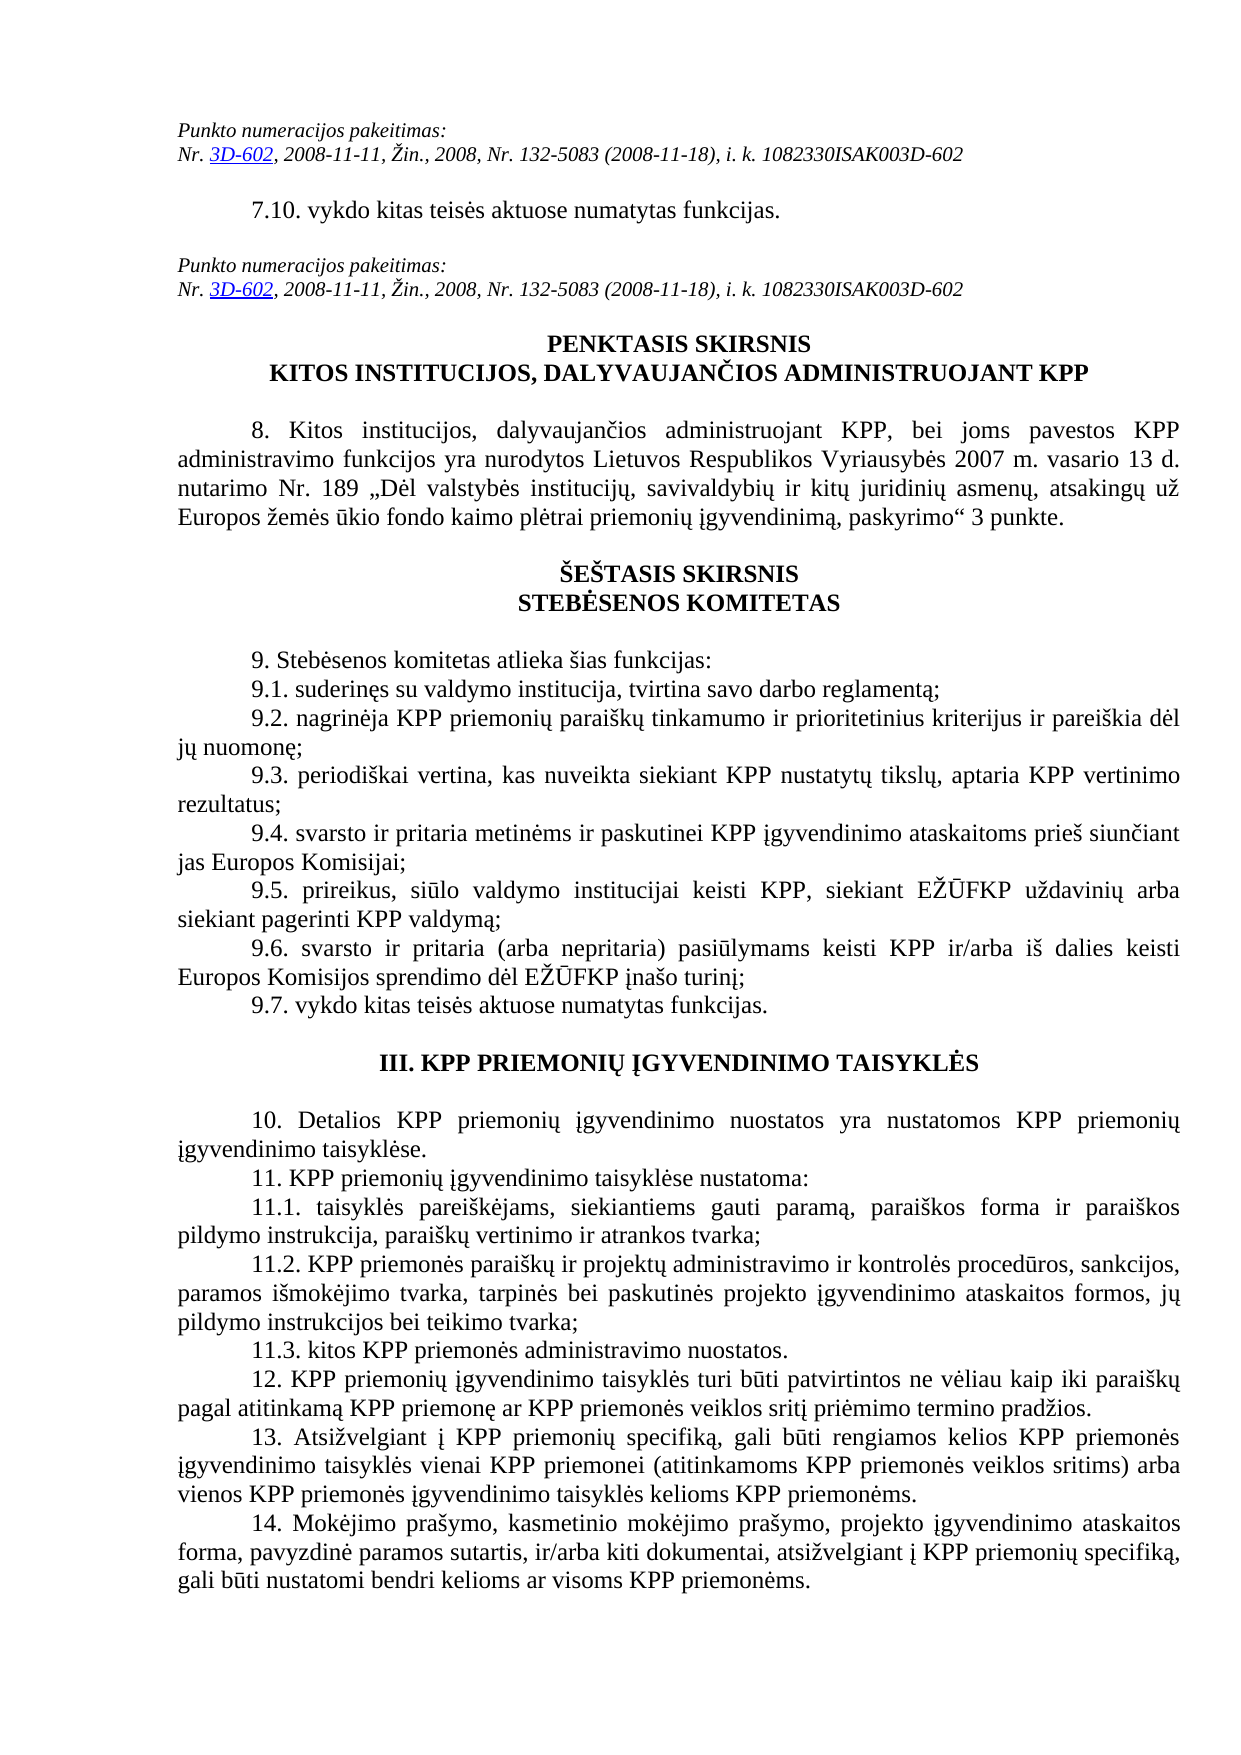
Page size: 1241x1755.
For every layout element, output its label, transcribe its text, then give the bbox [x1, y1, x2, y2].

text 11. KPP priemonių įgyvendinimo taisyklėse nustatoma: [177, 1163, 1181, 1192]
text PENKTASIS SKIRSNIS [177, 329, 1181, 358]
text Nr. 3D-602, 2008-11-11, Žin., 2008, Nr. 132-5083 (2008-11-18), i. k. 1082330ISAK003D-602 [177, 277, 1181, 301]
text Nr. 3D-602, 2008-11-11, Žin., 2008, Nr. 132-5083 (2008-11-18), i. k. 1082330ISAK003D-602 [177, 142, 1181, 166]
text 12. KPP priemonių įgyvendinimo taisyklės turi būti patvirtintos ne vėliau kaip iki paraiškų pagal atitinkamą KPP priemonę ar KPP priemonės veiklos sritį priėmimo termino pradžios. [177, 1364, 1181, 1422]
text KITOS INSTITUCIJOS, DALYVAUJANČIOS ADMINISTRUOJANT KPP [177, 358, 1181, 387]
text 9.3. periodiškai vertina, kas nuveikta siekiant KPP nustatytų tikslų, aptaria KPP vertinimo rezultatus; [177, 761, 1181, 818]
text Punkto numeracijos pakeitimas: [177, 118, 1181, 142]
text 9.4. svarsto ir pritaria metinėms ir paskutinei KPP įgyvendinimo ataskaitoms prieš siunčiant jas Europos Komisijai; [177, 818, 1181, 876]
text 13. Atsižvelgiant į KPP priemonių specifiką, gali būti rengiamos kelios KPP priemonės įgyvendinimo taisyklės vienai KPP priemonei (atitinkamoms KPP priemonės veiklos sritims) arba vienos KPP priemonės įgyvendinimo taisyklės kelioms KPP priemonėms. [177, 1422, 1181, 1508]
text III. KPP PRIEMONIŲ ĮGYVENDINIMO TAISYKLĖS [177, 1048, 1181, 1077]
text 10. Detalios KPP priemonių įgyvendinimo nuostatos yra nustatomos KPP priemonių įgyvendinimo taisyklėse. [177, 1106, 1181, 1163]
text 11.1. taisyklės pareiškėjams, siekiantiems gauti paramą, paraiškos forma ir paraiškos pildymo instrukcija, paraiškų vertinimo ir atrankos tvarka; [177, 1192, 1181, 1249]
text 8. Kitos institucijos, dalyvaujančios administruojant KPP, bei joms pavestos KPP administravimo funkcijos yra nurodytos Lietuvos Respublikos Vyriausybės 2007 m. vasario 13 d. nutarimo Nr. 189 „Dėl valstybės institucijų, savivaldybių ir kitų juridinių asmenų, atsakingų už Europos žemės ūkio fondo kaimo plėtrai priemonių įgyvendinimą, paskyrimo“ 3 punkte. [177, 416, 1181, 531]
text 9.2. nagrinėja KPP priemonių paraiškų tinkamumo ir prioritetinius kriterijus ir pareiškia dėl jų nuomonę; [177, 703, 1181, 761]
text 9.1. suderinęs su valdymo institucija, tvirtina savo darbo reglamentą; [177, 674, 1181, 703]
text 9.7. vykdo kitas teisės aktuose numatytas funkcijas. [177, 991, 1181, 1019]
text STEBĖSENOS KOMITETAS [177, 588, 1181, 617]
text 7.10. vykdo kitas teisės aktuose numatytas funkcijas. [177, 195, 1181, 224]
text 11.2. KPP priemonės paraiškų ir projektų administravimo ir kontrolės procedūros, sankcijos, paramos išmokėjimo tvarka, tarpinės bei paskutinės projekto įgyvendinimo ataskaitos formos, jų pildymo instrukcijos bei teikimo tvarka; [177, 1249, 1181, 1336]
text ŠEŠTASIS SKIRSNIS [177, 559, 1181, 588]
text 11.3. kitos KPP priemonės administravimo nuostatos. [177, 1336, 1181, 1364]
text 9.5. prireikus, siūlo valdymo institucijai keisti KPP, siekiant EŽŪFKP uždavinių arba siekiant pagerinti KPP valdymą; [177, 876, 1181, 933]
text 14. Mokėjimo prašymo, kasmetinio mokėjimo prašymo, projekto įgyvendinimo ataskaitos forma, pavyzdinė paramos sutartis, ir/arba kiti dokumentai, atsižvelgiant į KPP priemonių specifiką, gali būti nustatomi bendri kelioms ar visoms KPP priemonėms. [177, 1508, 1181, 1594]
text 9. Stebėsenos komitetas atlieka šias funkcijas: [177, 646, 1181, 674]
text 9.6. svarsto ir pritaria (arba nepritaria) pasiūlymams keisti KPP ir/arba iš dalies keisti Europos Komisijos sprendimo dėl EŽŪFKP įnašo turinį; [177, 933, 1181, 991]
text Punkto numeracijos pakeitimas: [177, 252, 1181, 277]
